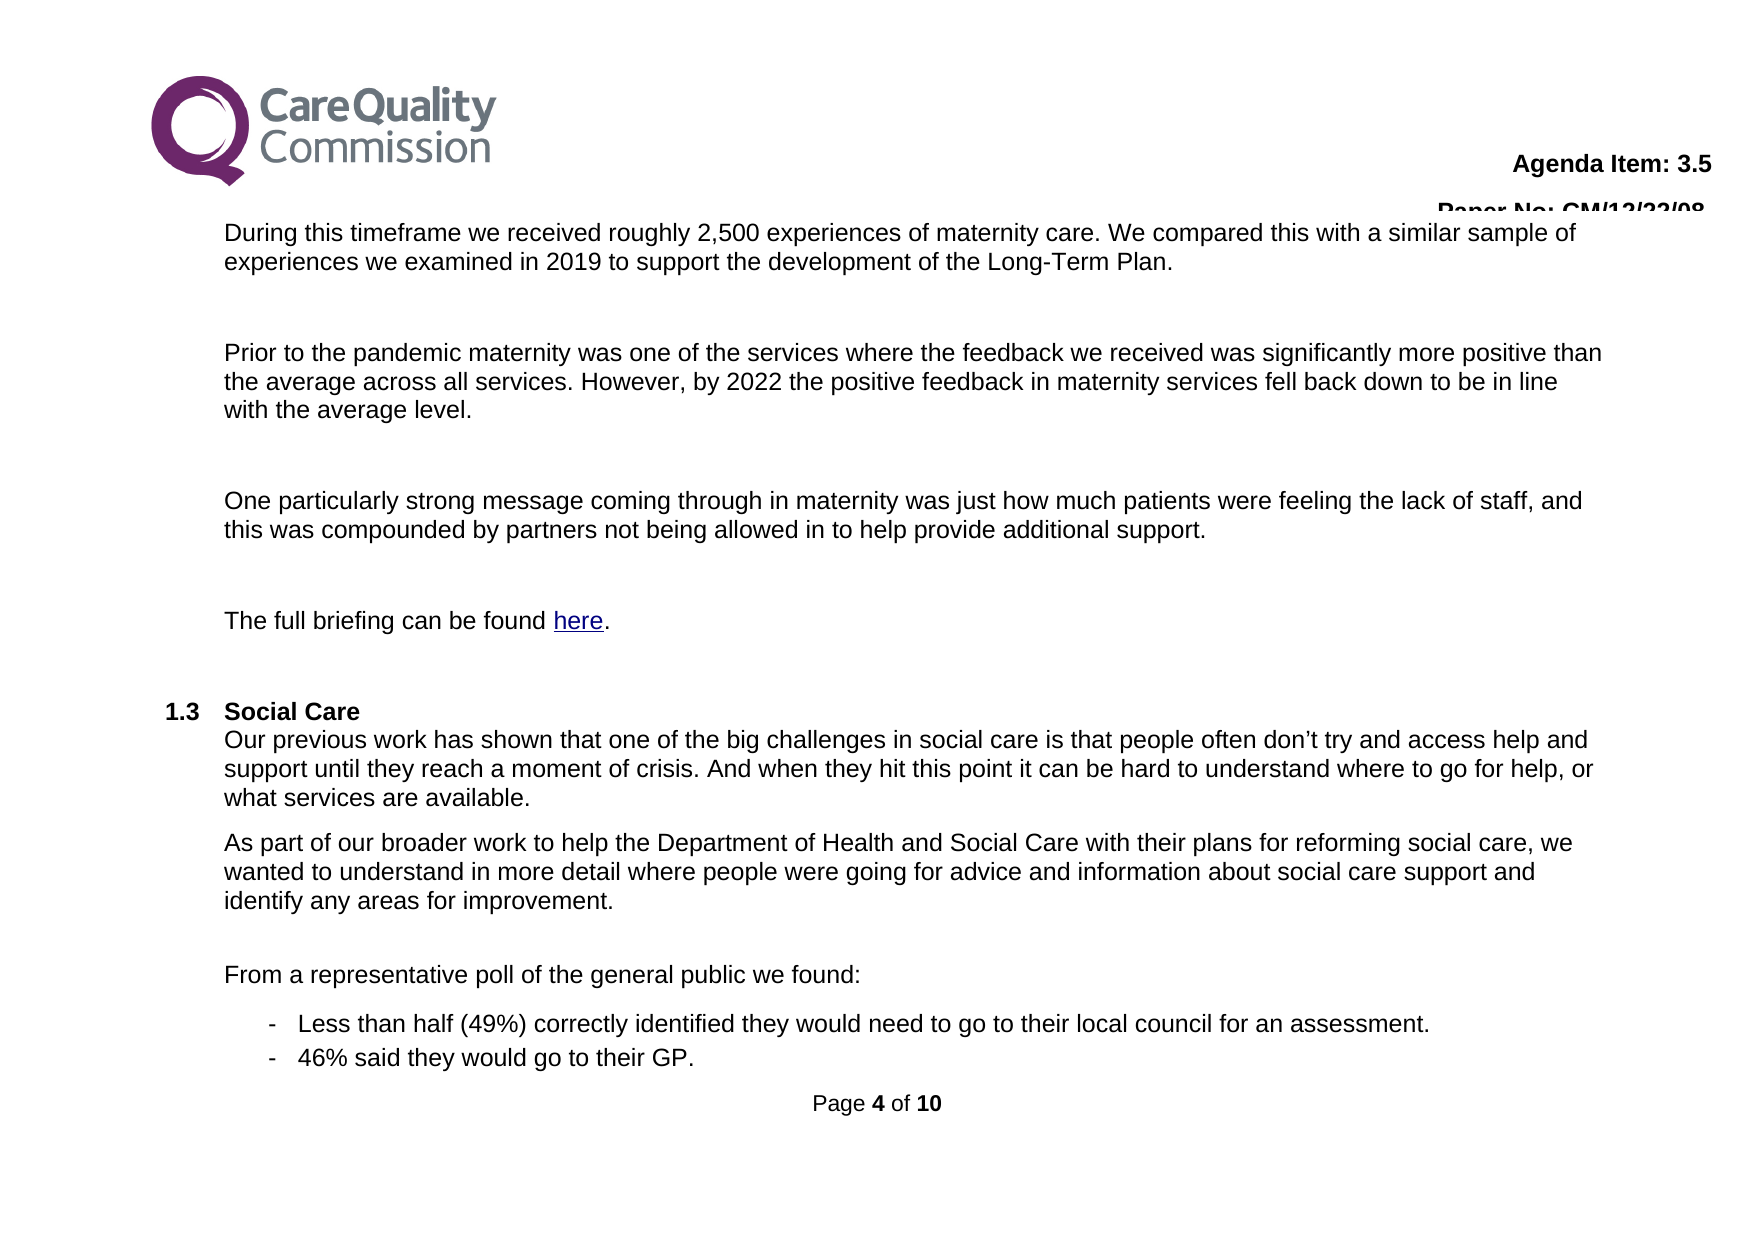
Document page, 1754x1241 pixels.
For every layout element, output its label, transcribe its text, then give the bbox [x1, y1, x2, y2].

list The full briefing can be found here. [224, 606, 1604, 634]
list Prior to the pandemic maternity was one of the services where the feedback we received was significantly more positive than the average across all services. However, by 2022 the positive feedback in maternity services fell back down to be in line with the average level. [224, 338, 1604, 424]
list Social Care [165, 697, 1604, 725]
text As part of our broader work to help the Department of Health and Social Care with their plans for reforming social care, we wanted to understand in more detail where people were going for advice and information about social care support and identify any areas for improvement. [224, 828, 1604, 943]
list 46% said they would go to their GP. [268, 1039, 1604, 1073]
list During this timeframe we received roughly 2,500 experiences of maternity care. We compared this with a similar sample of experiences we examined in 2019 to support the development of the Long-Term Plan. [224, 218, 1604, 276]
list One particularly strong message coming through in maternity was just how much patients were feeling the lack of staff, and this was compounded by partners not being allowed in to help provide additional support. [224, 486, 1604, 544]
list Less than half (49%) correctly identified they would need to go to their local council for an assessment. [268, 1005, 1604, 1039]
text From a representative poll of the general public we found: [224, 960, 1604, 989]
text Our previous work has shown that one of the big challenges in social care is that people often don’t try and access help and support until they reach a moment of crisis. And when they hit this point it can be hard to understand where to go for help, or what services are available. [224, 725, 1604, 812]
